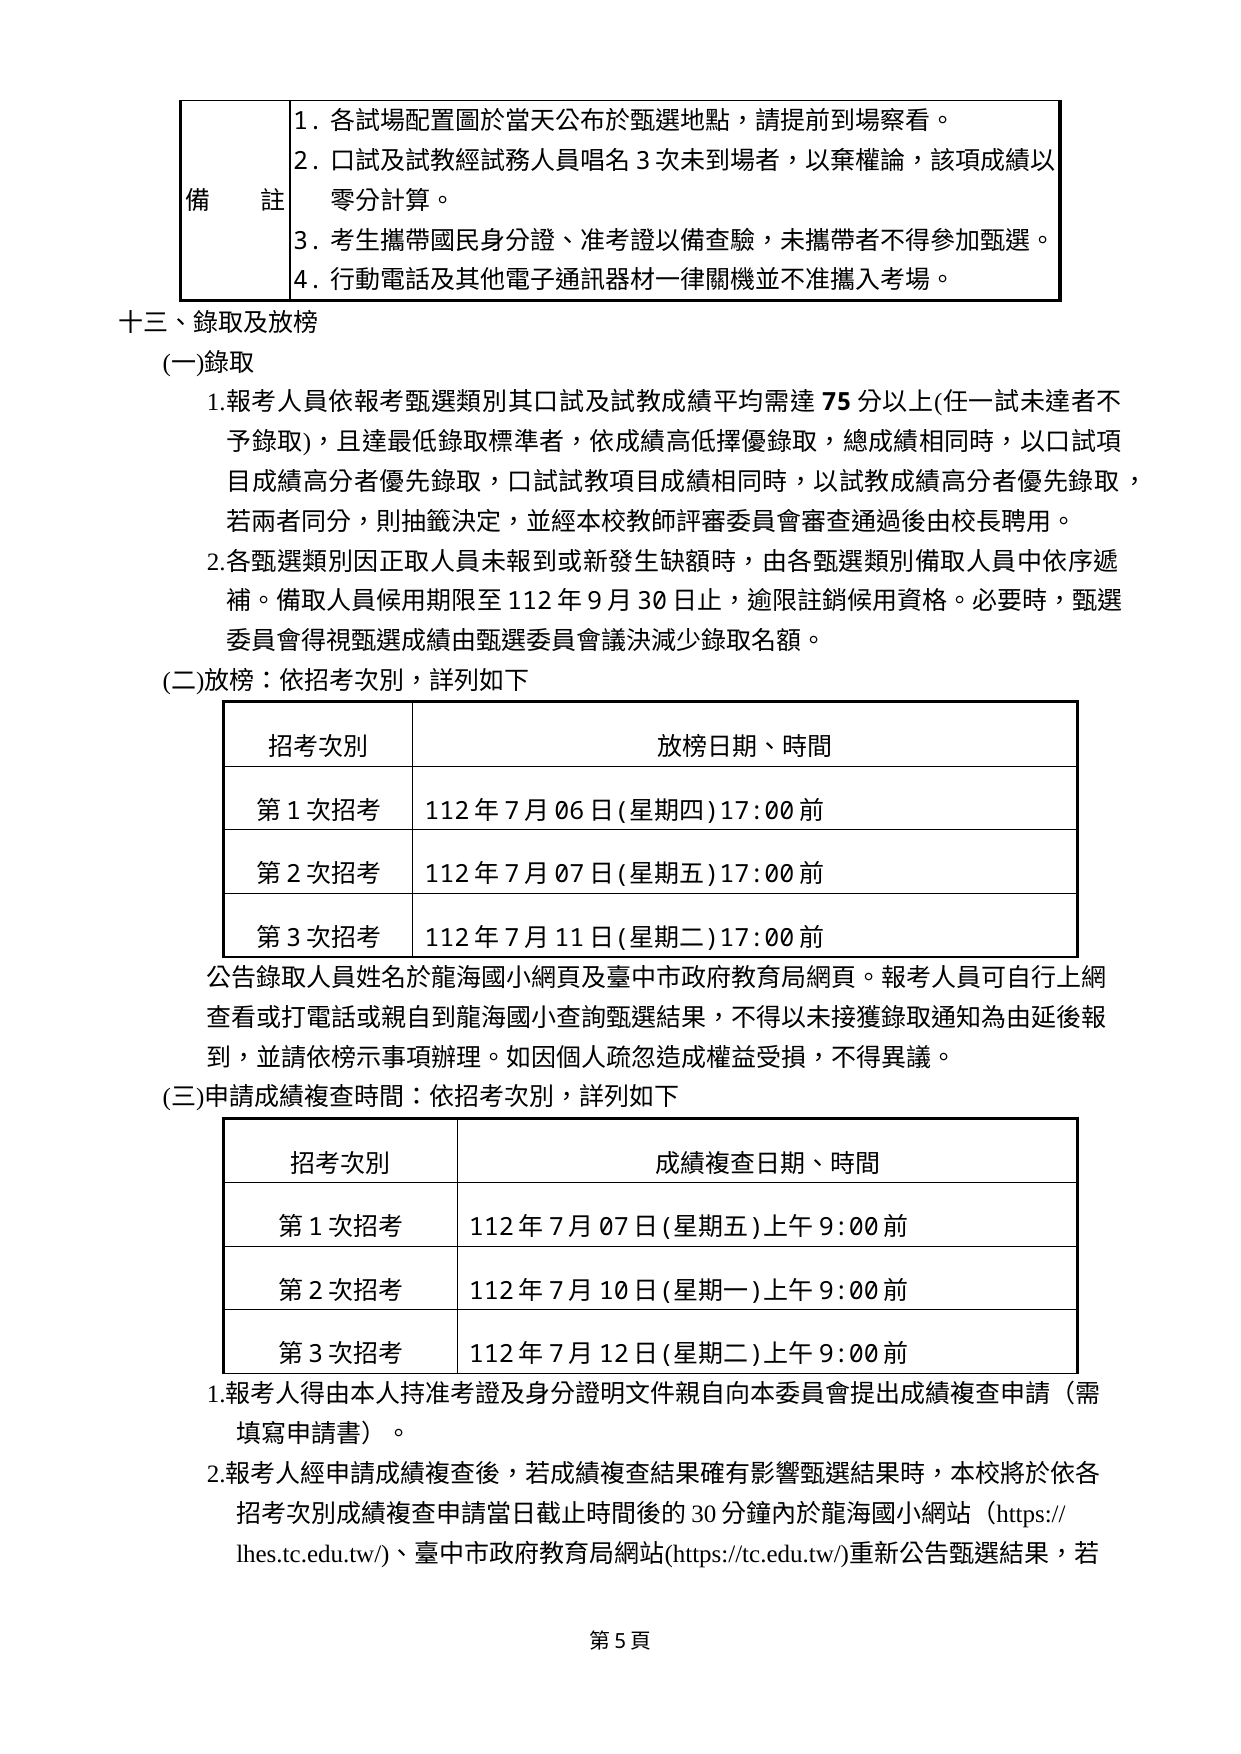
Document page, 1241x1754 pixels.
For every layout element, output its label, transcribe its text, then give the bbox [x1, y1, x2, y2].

text (一)錄取 [162, 342, 1122, 378]
text 十三、錄取及放榜 [118, 302, 1122, 338]
table_cell 各試場配置圖於當天公布於甄選地點，請提前到場察看。 口試及試教經試務人員唱名3次未到場者，以棄權論，該項成績以零分計算。 考生攜帶國民身分證、准考證以備查驗，未攜帶者不得參加甄選。 行動電話及其他電子通訊器材一律關機並不准攜入考場。 [291, 101, 1058, 299]
text 1.報考人員依報考甄選類別其口試及試教成績平均需達75分以上(任一試未達者不予錄取)，且達最低錄取標準者，依成績高低擇優錄取，總成績相同時，以口試項目成績高分者優先錄取，口試試教項目成績相同時，以試教成績高分者優先錄取，若兩者同分，則抽籤決定，並經本校教師評審委員會審查通過後由校長聘用。 [207, 382, 1122, 537]
text (二)放榜：依招考次別，詳列如下 [162, 660, 1122, 697]
table_cell 備 註 [182, 101, 289, 299]
text 1.報考人得由本人持准考證及身分證明文件親自向本委員會提出成績複查申請（需填寫申請書）。 [207, 1374, 1122, 1450]
table_cell 112年7月07日(星期五)上午9:00前 [458, 1183, 1076, 1246]
table_cell 第1次招考 [225, 1183, 457, 1246]
table_cell 第3次招考 [225, 894, 412, 956]
table_cell 第1次招考 [225, 767, 412, 829]
table_cell 112年7月06日(星期四)17:00前 [413, 767, 1076, 829]
text (三)申請成績複查時間：依招考次別，詳列如下 [162, 1077, 1122, 1113]
text 2.報考人經申請成績複查後，若成績複查結果確有影響甄選結果時，本校將於依各招考次別成績複查申請當日截止時間後的30分鐘內於龍海國小網站（https://lhes.tc.edu.tw/)、臺中市政府教育局網站(https://tc.edu.tw/)重新公告甄選結果，若 [207, 1453, 1122, 1569]
table_header 放榜日期、時間 [413, 703, 1076, 766]
table_cell 112年7月07日(星期五)17:00前 [413, 830, 1076, 893]
table_cell 112年7月12日(星期二)上午9:00前 [458, 1310, 1076, 1373]
table_header 成績複查日期、時間 [458, 1120, 1076, 1182]
text 公告錄取人員姓名於龍海國小網頁及臺中市政府教育局網頁。報考人員可自行上網查看或打電話或親自到龍海國小查詢甄選結果，不得以未接獲錄取通知為由延後報到，並請依榜示事項辦理。如因個人疏忽造成權益受損，不得異議。 [207, 957, 1122, 1073]
table_cell 112年7月11日(星期二)17:00前 [413, 894, 1076, 956]
table_cell 第2次招考 [225, 830, 412, 893]
text 2.各甄選類別因正取人員未報到或新發生缺額時，由各甄選類別備取人員中依序遞補。備取人員候用期限至112年9月30日止，逾限註銷候用資格。必要時，甄選委員會得視甄選成績由甄選委員會議決減少錄取名額。 [207, 541, 1122, 657]
table_cell 第2次招考 [225, 1247, 457, 1309]
table_cell 112年7月10日(星期一)上午9:00前 [458, 1247, 1076, 1309]
table_cell 第3次招考 [225, 1310, 457, 1373]
table_header 招考次別 [225, 1120, 457, 1182]
table_header 招考次別 [225, 703, 412, 766]
